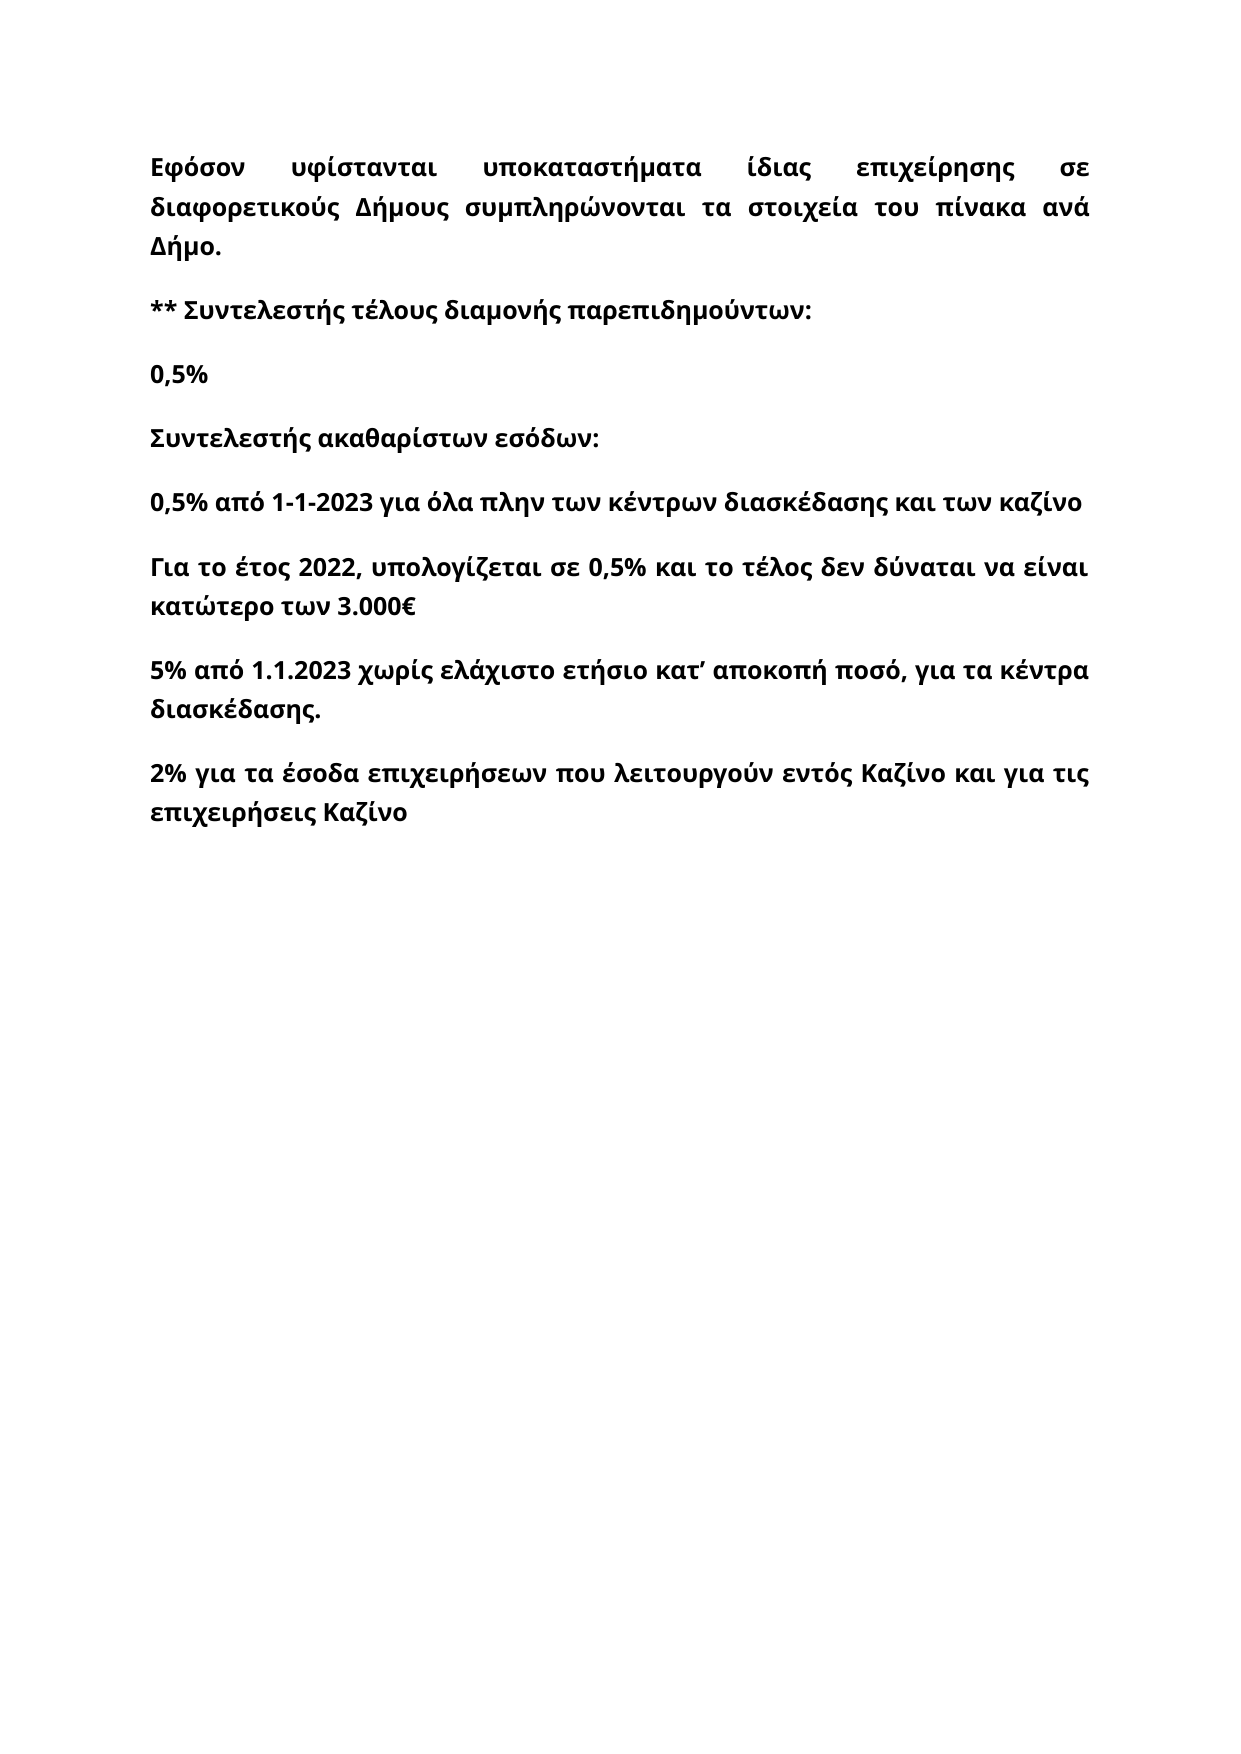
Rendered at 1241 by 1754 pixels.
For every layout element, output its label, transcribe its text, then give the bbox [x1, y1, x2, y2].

text 2% για τα έσοδα επιχειρήσεων που λειτουργούν εντός Καζίνο και για τις επιχειρήσεις Καζίνο [150, 756, 1090, 829]
text 0,5% από 1-1-2023 για όλα πλην των κέντρων διασκέδασης και των καζίνο [150, 485, 1090, 519]
text 5% από 1.1.2023 χωρίς ελάχιστο ετήσιο κατ’ αποκοπή ποσό, για τα κέντρα διασκέδασης. [150, 652, 1090, 726]
text Εφόσον υφίστανται υποκαταστήματα ίδιας επιχείρησης σε διαφορετικούς Δήμους συμπληρώνονται τα στοιχεία του πίνακα ανά Δήμο. [150, 150, 1090, 262]
text ** Συντελεστής τέλους διαμονής παρεπιδημούντων: [150, 292, 1090, 327]
text Για το έτος 2022, υπολογίζεται σε 0,5% και το τέλος δεν δύναται να είναι κατώτερο των 3.000€ [150, 549, 1090, 622]
text Συντελεστής ακαθαρίστων εσόδων: [150, 421, 1090, 455]
text 0,5% [150, 357, 1090, 391]
